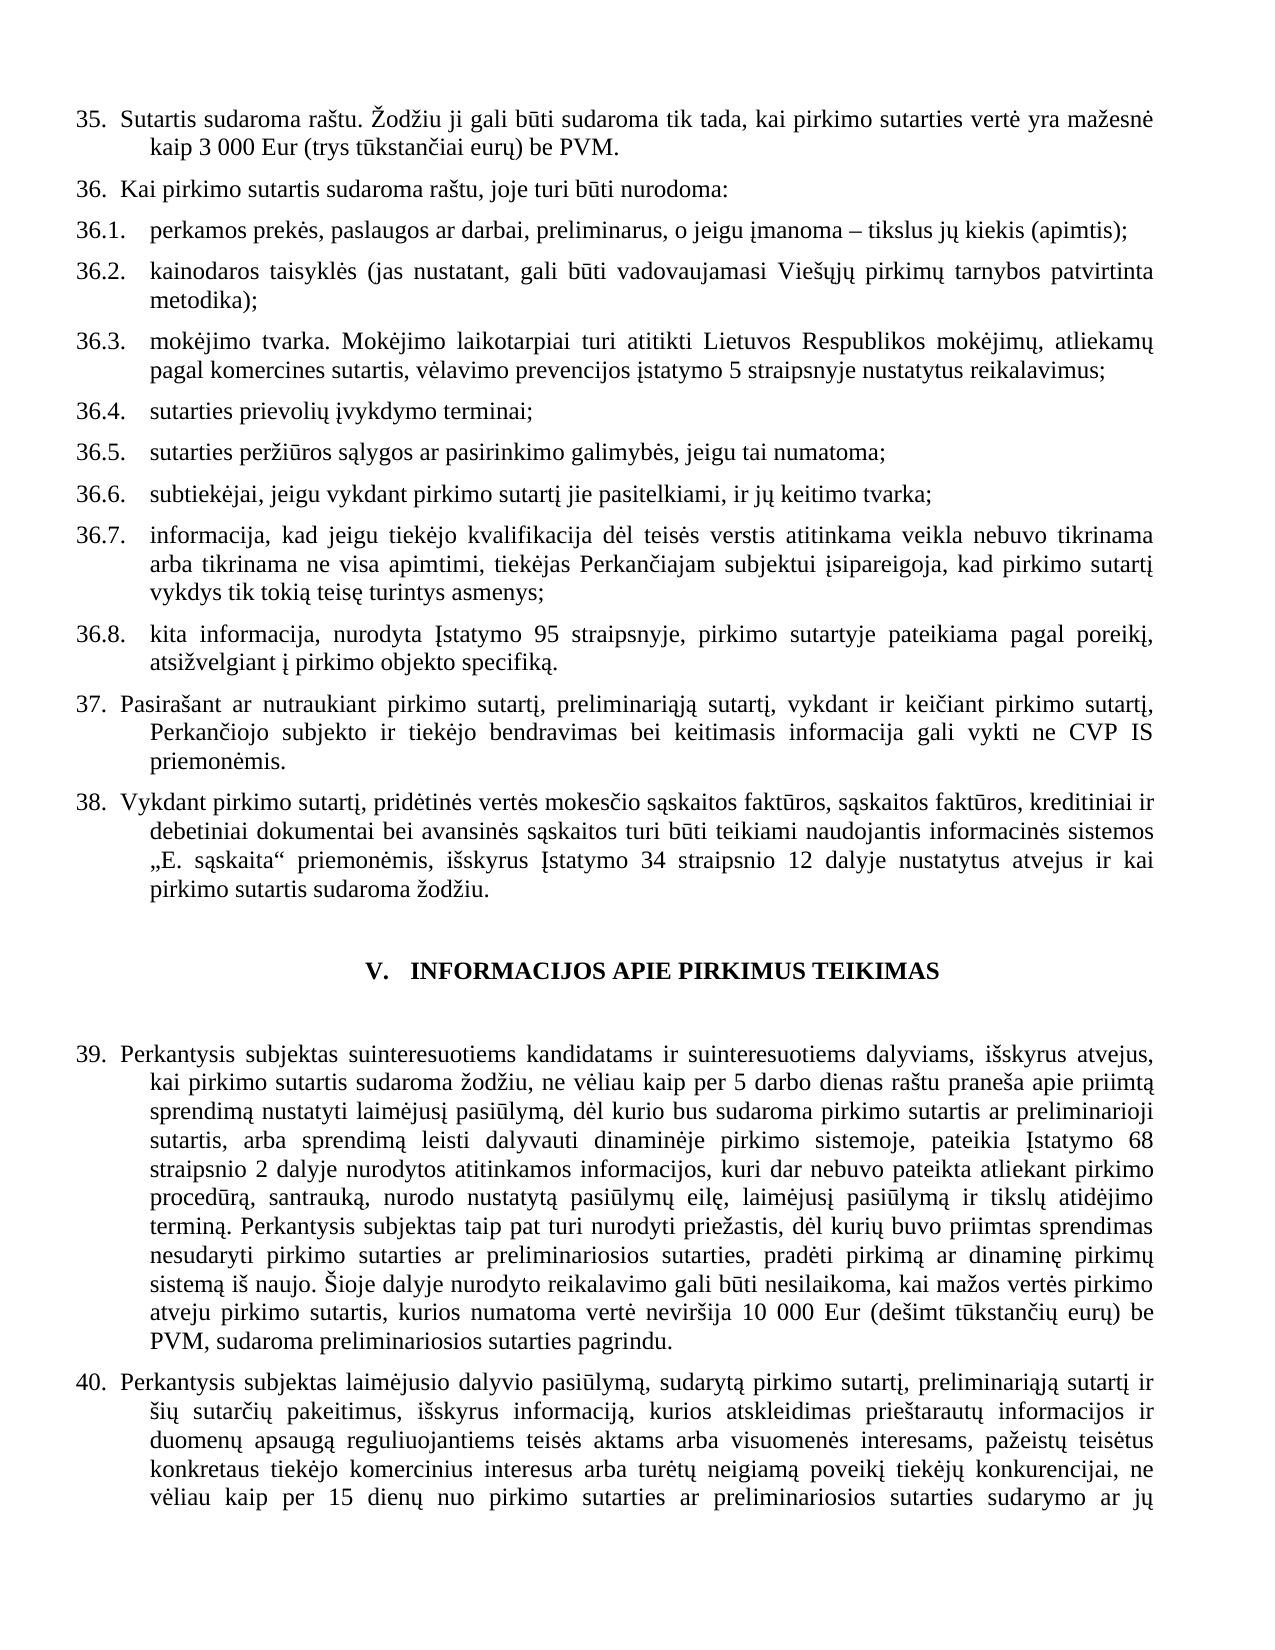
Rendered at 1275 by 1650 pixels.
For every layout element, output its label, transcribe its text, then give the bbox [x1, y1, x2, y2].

list Sutartis sudaroma raštu. Žodžiu ji gali būti sudaroma tik tada, kai pirkimo sutarties vertė yra mažesnė kaip 3 000 Eur (trys tūkstančiai eurų) be PVM. [76, 104, 1155, 161]
list Kai pirkimo sutartis sudaroma raštu, joje turi būti nurodoma: [76, 174, 1155, 202]
list sutarties prievolių įvykdymo terminai; [76, 396, 1155, 425]
list Vykdant pirkimo sutartį, pridėtinės vertės mokesčio sąskaitos faktūros, sąskaitos faktūros, kreditiniai ir debetiniai dokumentai bei avansinės sąskaitos turi būti teikiami naudojantis informacinės sistemos „E. sąskaita“ priemonėmis, išskyrus Įstatymo 34 straipsnio 12 dalyje nustatytus atvejus ir kai pirkimo sutartis sudaroma žodžiu. [76, 787, 1155, 902]
list Perkantysis subjektas laimėjusio dalyvio pasiūlymą, sudarytą pirkimo sutartį, preliminariąją sutartį ir šių sutarčių pakeitimus, išskyrus informaciją, kurios atskleidimas prieštarautų informacijos ir duomenų apsaugą reguliuojantiems teisės aktams arba visuomenės interesams, pažeistų teisėtus konkretaus tiekėjo komercinius interesus arba turėtų neigiamą poveikį tiekėjų konkurencijai, ne vėliau kaip per 15 dienų nuo pirkimo sutarties ar preliminariosios sutarties sudarymo ar jų [76, 1367, 1155, 1511]
list perkamos prekės, paslaugos ar darbai, preliminarus, o jeigu įmanoma – tikslus jų kiekis (apimtis); [76, 215, 1155, 244]
list Perkantysis subjektas suinteresuotiems kandidatams ir suinteresuotiems dalyviams, išskyrus atvejus, kai pirkimo sutartis sudaroma žodžiu, ne vėliau kaip per 5 darbo dienas raštu praneša apie priimtą sprendimą nustatyti laimėjusį pasiūlymą, dėl kurio bus sudaroma pirkimo sutartis ar preliminarioji sutartis, arba sprendimą leisti dalyvauti dinaminėje pirkimo sistemoje, pateikia Įstatymo 68 straipsnio 2 dalyje nurodytos atitinkamos informacijos, kuri dar nebuvo pateikta atliekant pirkimo procedūrą, santrauką, nurodo nustatytą pasiūlymų eilę, laimėjusį pasiūlymą ir tikslų atidėjimo terminą. Perkantysis subjektas taip pat turi nurodyti priežastis, dėl kurių buvo priimtas sprendimas nesudaryti pirkimo sutarties ar preliminariosios sutarties, pradėti pirkimą ar dinaminę pirkimų sistemą iš naujo. Šioje dalyje nurodyto reikalavimo gali būti nesilaikoma, kai mažos vertės pirkimo atveju pirkimo sutartis, kurios numatoma vertė neviršija 10 000 Eur (dešimt tūkstančių eurų) be PVM, sudaroma preliminariosios sutarties pagrindu. [76, 1039, 1155, 1355]
list mokėjimo tvarka. Mokėjimo laikotarpiai turi atitikti Lietuvos Respublikos mokėjimų, atliekamų pagal komercines sutartis, vėlavimo prevencijos įstatymo 5 straipsnyje nustatytus reikalavimus; [76, 326, 1155, 384]
list sutarties peržiūros sąlygos ar pasirinkimo galimybės, jeigu tai numatoma; [76, 437, 1155, 466]
list kita informacija, nurodyta Įstatymo 95 straipsnyje, pirkimo sutartyje pateikiama pagal poreikį, atsižvelgiant į pirkimo objekto specifiką. [76, 619, 1155, 676]
list subtiekėjai, jeigu vykdant pirkimo sutartį jie pasitelkiami, ir jų keitimo tvarka; [76, 479, 1155, 507]
list kainodaros taisyklės (jas nustatant, gali būti vadovaujamasi Viešųjų pirkimų tarnybos patvirtinta metodika); [76, 256, 1155, 314]
list V. INFORMACIJOS APIE PIRKIMUS TEIKIMAS [149, 956, 1155, 985]
list Pasirašant ar nutraukiant pirkimo sutartį, preliminariąją sutartį, vykdant ir keičiant pirkimo sutartį, Perkančiojo subjekto ir tiekėjo bendravimas bei keitimasis informacija gali vykti ne CVP IS priemonėmis. [76, 689, 1155, 775]
list informacija, kad jeigu tiekėjo kvalifikacija dėl teisės verstis atitinkama veikla nebuvo tikrinama arba tikrinama ne visa apimtimi, tiekėjas Perkančiajam subjektui įsipareigoja, kad pirkimo sutartį vykdys tik tokią teisę turintys asmenys; [76, 520, 1155, 606]
